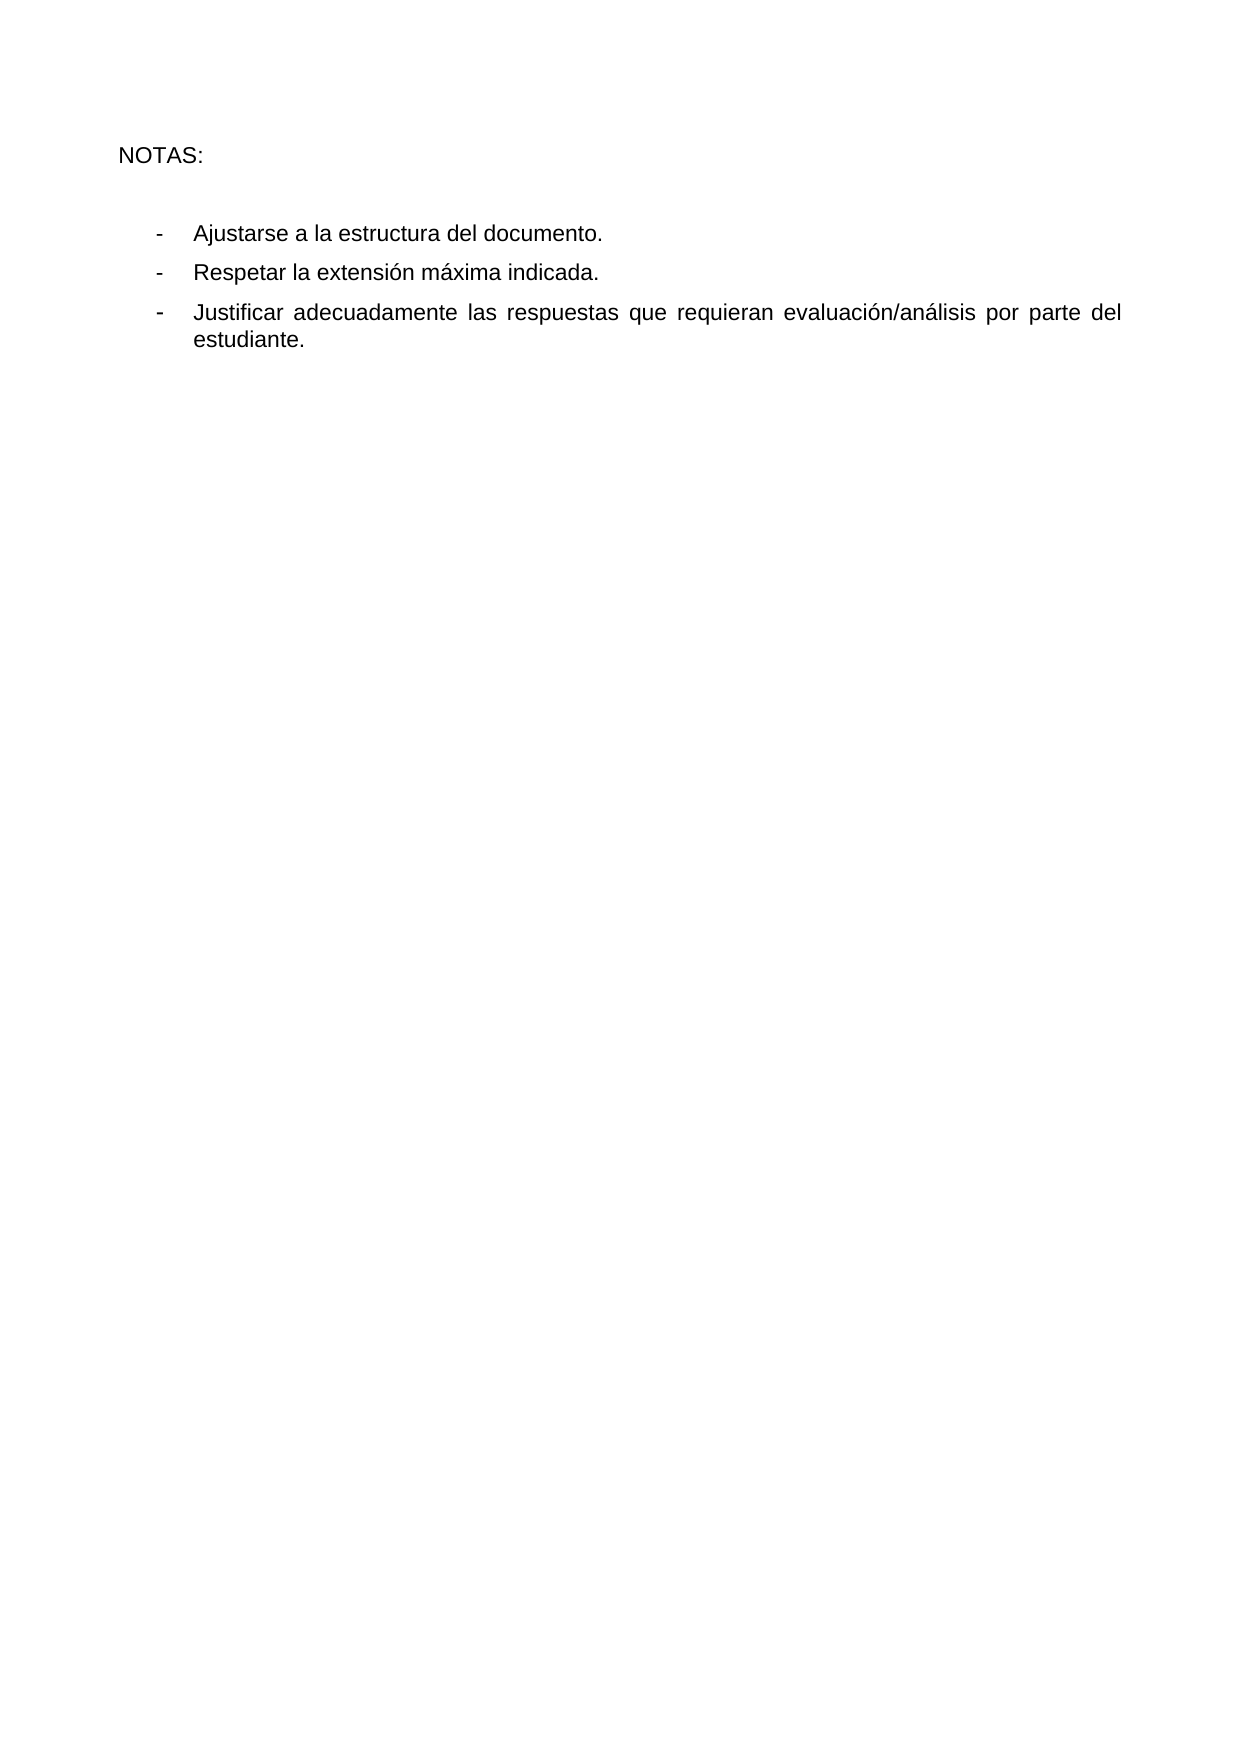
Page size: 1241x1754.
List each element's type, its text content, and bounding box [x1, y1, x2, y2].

text NOTAS: [118, 142, 1122, 168]
list Ajustarse a la estructura del documento. [156, 219, 1122, 246]
list Respetar la extensión máxima indicada. [156, 258, 1122, 285]
list Justificar adecuadamente las respuestas que requieran evaluación/análisis por parte del estudiante. [156, 297, 1122, 352]
